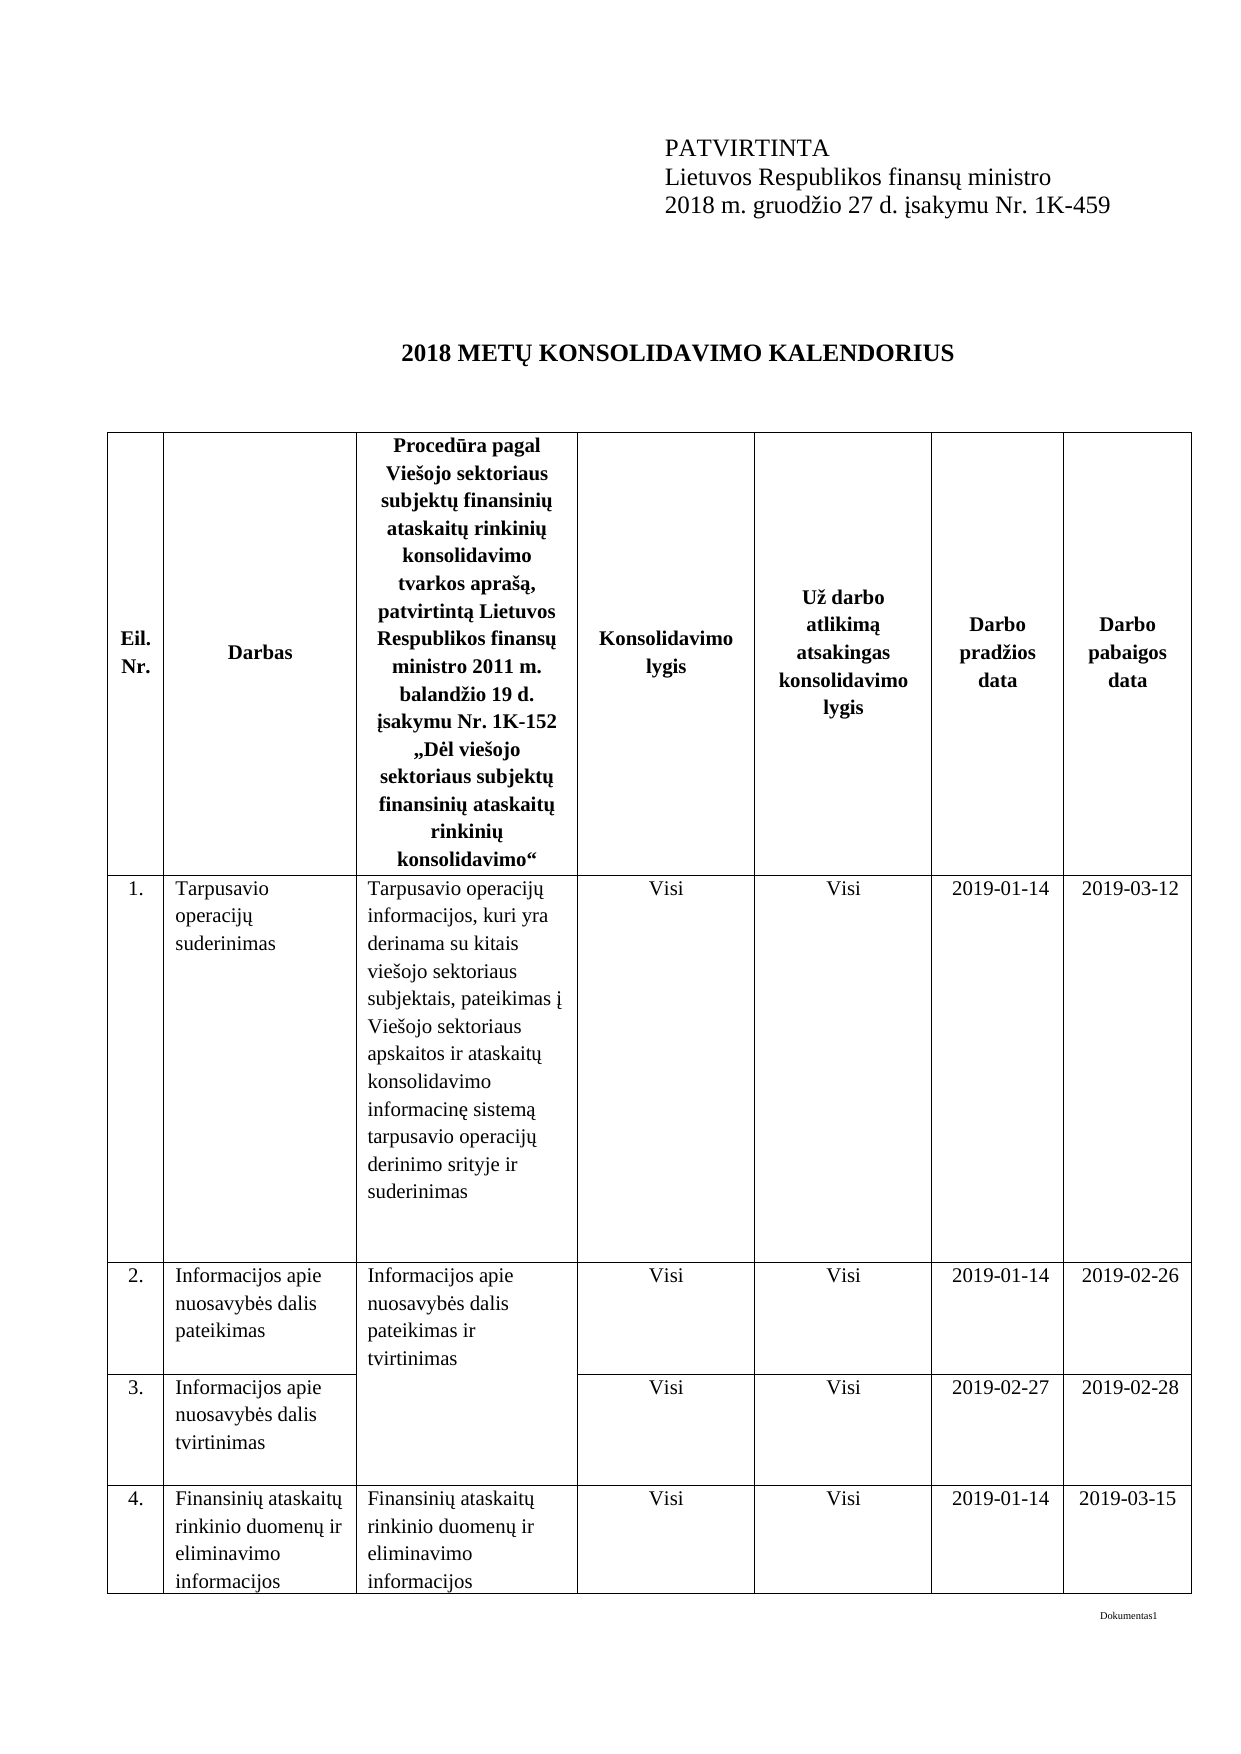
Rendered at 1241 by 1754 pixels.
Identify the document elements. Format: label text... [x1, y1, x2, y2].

table_cell Finansinių ataskaitų rinkinio duomenų ir eliminavimo informacijos [357, 1486, 577, 1593]
table_cell Informacijos apie nuosavybės dalis tvirtinimas [164, 1375, 356, 1485]
table_cell Visi [755, 1486, 931, 1593]
table_cell [356, 404, 577, 432]
text Lietuvos Respublikos finansų ministro [118, 162, 1181, 190]
table_cell Visi [578, 876, 754, 1262]
table_cell 1. [108, 876, 163, 1262]
table_cell [1063, 404, 1192, 432]
table_cell 2019-02-27 [932, 1375, 1063, 1485]
table_cell Visi [578, 1263, 754, 1374]
table_cell Konsolidavimo lygis [578, 433, 754, 875]
table_cell 3. [108, 1375, 163, 1485]
table_cell Visi [578, 1486, 754, 1593]
table_cell Procedūra pagal Viešojo sektoriaus subjektų finansinių ataskaitų rinkinių konsolidavimo tvarkos aprašą, patvirtintą Lietuvos Respublikos finansų ministro 2011 m. balandžio 19 d. įsakymu Nr. 1K-152 „Dėl viešojo sektoriaus subjektų finansinių ataskaitų rinkinių konsolidavimo“ [357, 433, 577, 875]
table_cell [108, 404, 164, 432]
table_cell 2019-02-26 [1064, 1263, 1191, 1374]
table_cell 2019-01-14 [932, 876, 1063, 1262]
table_cell 4. [108, 1486, 163, 1593]
table_cell Informacijos apie nuosavybės dalis pateikimas [164, 1263, 356, 1374]
table_cell 2019-01-14 [932, 1486, 1063, 1593]
table_cell [755, 404, 932, 432]
table_cell Tarpusavio operacijų informacijos, kuri yra derinama su kitais viešojo sektoriaus subjektais, pateikimas į Viešojo sektoriaus apskaitos ir ataskaitų konsolidavimo informacinę sistemą tarpusavio operacijų derinimo srityje ir suderinimas [357, 876, 577, 1262]
table_header [108, 338, 164, 404]
table_cell [164, 404, 356, 432]
table_cell Visi [755, 1263, 931, 1374]
table_cell Informacijos apie nuosavybės dalis pateikimas ir tvirtinimas [357, 1263, 577, 1485]
table_cell Darbas [164, 433, 356, 875]
table_cell Finansinių ataskaitų rinkinio duomenų ir eliminavimo informacijos [164, 1486, 356, 1593]
table_cell 2019-02-28 [1064, 1375, 1191, 1485]
table_cell 2019-03-12 [1064, 876, 1191, 1262]
table_cell [578, 404, 755, 432]
table_cell Už darbo atlikimą atsakingas konsolidavimo lygis [755, 433, 931, 875]
text 2018 m. gruodžio 27 d. įsakymu Nr. 1K-459 [118, 190, 1181, 219]
table_cell Eil. Nr. [108, 433, 163, 875]
table_cell 2019-03-15 [1064, 1486, 1191, 1593]
table_cell Visi [578, 1375, 754, 1485]
table_cell Tarpusavio operacijų suderinimas [164, 876, 356, 1262]
table_header 2018 METŲ KONSOLIDAVIMO KALENDORIUS [164, 338, 1192, 404]
table_cell 2019-01-14 [932, 1263, 1063, 1374]
table_cell [932, 404, 1063, 432]
table_cell Darbo pabaigos data [1064, 433, 1191, 875]
text PATVIRTINTA [118, 133, 1181, 162]
table_cell Darbo pradžios data [932, 433, 1063, 875]
table_cell Visi [755, 876, 931, 1262]
table_cell 2. [108, 1263, 163, 1374]
table_cell Visi [755, 1375, 931, 1485]
